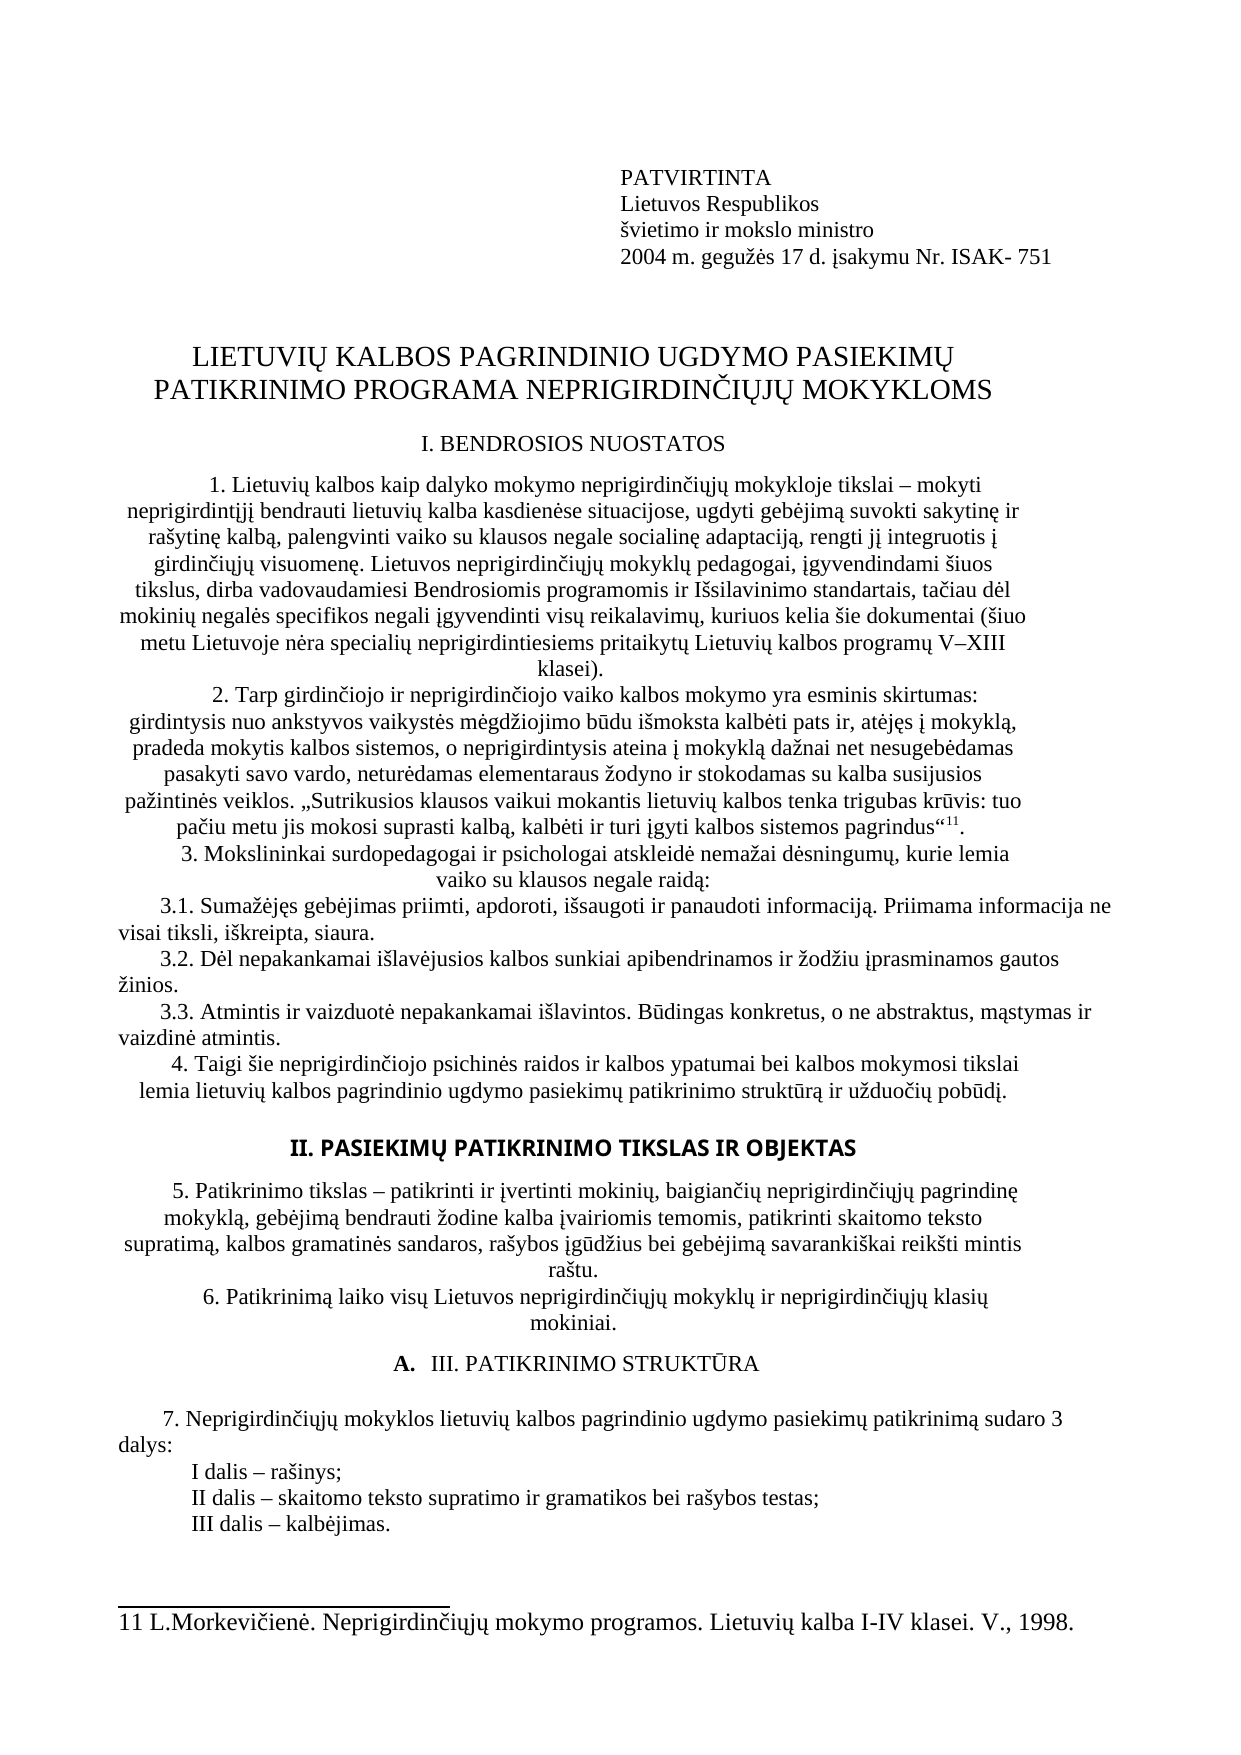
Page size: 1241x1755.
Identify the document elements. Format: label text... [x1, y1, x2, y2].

text LIETUVIŲ KALBOS PAGRINDINIO UGDYMO PASIEKIMŲ PATIKRINIMO PROGRAMA NEPRIGIRDINČIŲJŲ MOKYKLOMS [118, 339, 1028, 406]
text Lietuvos Respublikos [620, 190, 1122, 217]
text 4. Taigi šie neprigirdinčiojo psichinės raidos ir kalbos ypatumai bei kalbos mokymosi tikslai lemia lietuvių kalbos pagrindinio ugdymo pasiekimų patikrinimo struktūrą ir užduočių pobūdį. [118, 1050, 1028, 1103]
text 2. Tarp girdinčiojo ir neprigirdinčiojo vaiko kalbos mokymo yra esminis skirtumas: girdintysis nuo ankstyvos vaikystės mėgdžiojimo būdu išmoksta kalbėti pats ir, atėjęs į mokyklą, pradeda mokytis kalbos sistemos, o neprigirdintysis ateina į mokyklą dažnai net nesugebėdamas pasakyti savo vardo, neturėdamas elementaraus žodyno ir stokodamas su kalba susijusios pažintinės veiklos. „Sutrikusios klausos vaikui mokantis lietuvių kalbos tenka trigubas krūvis: tuo pačiu metu jis mokosi suprasti kalbą, kalbėti ir turi įgyti kalbos sistemos pagrindus“. [118, 681, 1028, 839]
text III dalis – kalbėjimas. [118, 1511, 1122, 1537]
text A. III. PATIKRINIMO STRUKTŪRA [124, 1350, 1028, 1376]
text I dalis – rašinys; [118, 1458, 1122, 1484]
text 3.3. Atmintis ir vaizduotė nepakankamai išlavintos. Būdingas konkretus, o ne abstraktus, mąstymas ir vaizdinė atmintis. [118, 998, 1122, 1050]
text II dalis – skaitomo teksto supratimo ir gramatikos bei rašybos testas; [118, 1484, 1122, 1511]
text švietimo ir mokslo ministro [620, 217, 1122, 243]
text 3.2. Dėl nepakankamai išlavėjusios kalbos sunkiai apibendrinamos ir žodžiu įprasminamos gautos žinios. [118, 945, 1122, 998]
text 1. Lietuvių kalbos kaip dalyko mokymo neprigirdinčiųjų mokykloje tikslai – mokyti neprigirdintįjį bendrauti lietuvių kalba kasdienėse situacijose, ugdyti gebėjimą suvokti sakytinę ir rašytinę kalbą, palengvinti vaiko su klausos negale socialinę adaptaciją, rengti jį integruotis į girdinčiųjų visuomenę. Lietuvos neprigirdinčiųjų mokyklų pedagogai, įgyvendindami šiuos tikslus, dirba vadovaudamiesi Bendrosiomis programomis ir Išsilavinimo standartais, tačiau dėl mokinių negalės specifikos negali įgyvendinti visų reikalavimų, kuriuos kelia šie dokumentai (šiuo metu Lietuvoje nėra specialių neprigirdintiesiems pritaikytų Lietuvių kalbos programų V–XIII klasei). [118, 471, 1028, 681]
text L.Morkevičienė. Neprigirdinčiųjų mokymo programos. Lietuvių kalba I‑IV klasei. V., 1998. [118, 1607, 1122, 1636]
text 2004 m. gegužės 17 d. įsakymu Nr. ISAK- 751 [620, 243, 1122, 269]
text 3.1. Sumažėjęs gebėjimas priimti, apdoroti, išsaugoti ir panaudoti informaciją. Priimama informacija ne visai tiksli, iškreipta, siaura. [118, 892, 1122, 945]
text 7. Neprigirdinčiųjų mokyklos lietuvių kalbos pagrindinio ugdymo pasiekimų patikrinimą sudaro 3 dalys: [118, 1405, 1122, 1458]
text I. BENDROSIOS NUOSTATOS [118, 430, 1028, 456]
text 3. Mokslininkai surdopedagogai ir psichologai atskleidė nemažai dėsningumų, kurie lemia vaiko su klausos negale raidą: [118, 839, 1028, 892]
text 6. Patikrinimą laiko visų Lietuvos neprigirdinčiųjų mokyklų ir neprigirdinčiųjų klasių mokiniai. [118, 1283, 1028, 1336]
text PATVIRTINTA [620, 164, 1122, 190]
text II. PASIEKIMŲ PATIKRINIMO TIKSLAS IR OBJEKTAS [118, 1132, 1028, 1163]
text 5. Patikrinimo tikslas – patikrinti ir įvertinti mokinių, baigiančių neprigirdinčiųjų pagrindinę mokyklą, gebėjimą bendrauti žodine kalba įvairiomis temomis, patikrinti skaitomo teksto supratimą, kalbos gramatinės sandaros, rašybos įgūdžius bei gebėjimą savarankiškai reikšti mintis raštu. [118, 1177, 1028, 1283]
